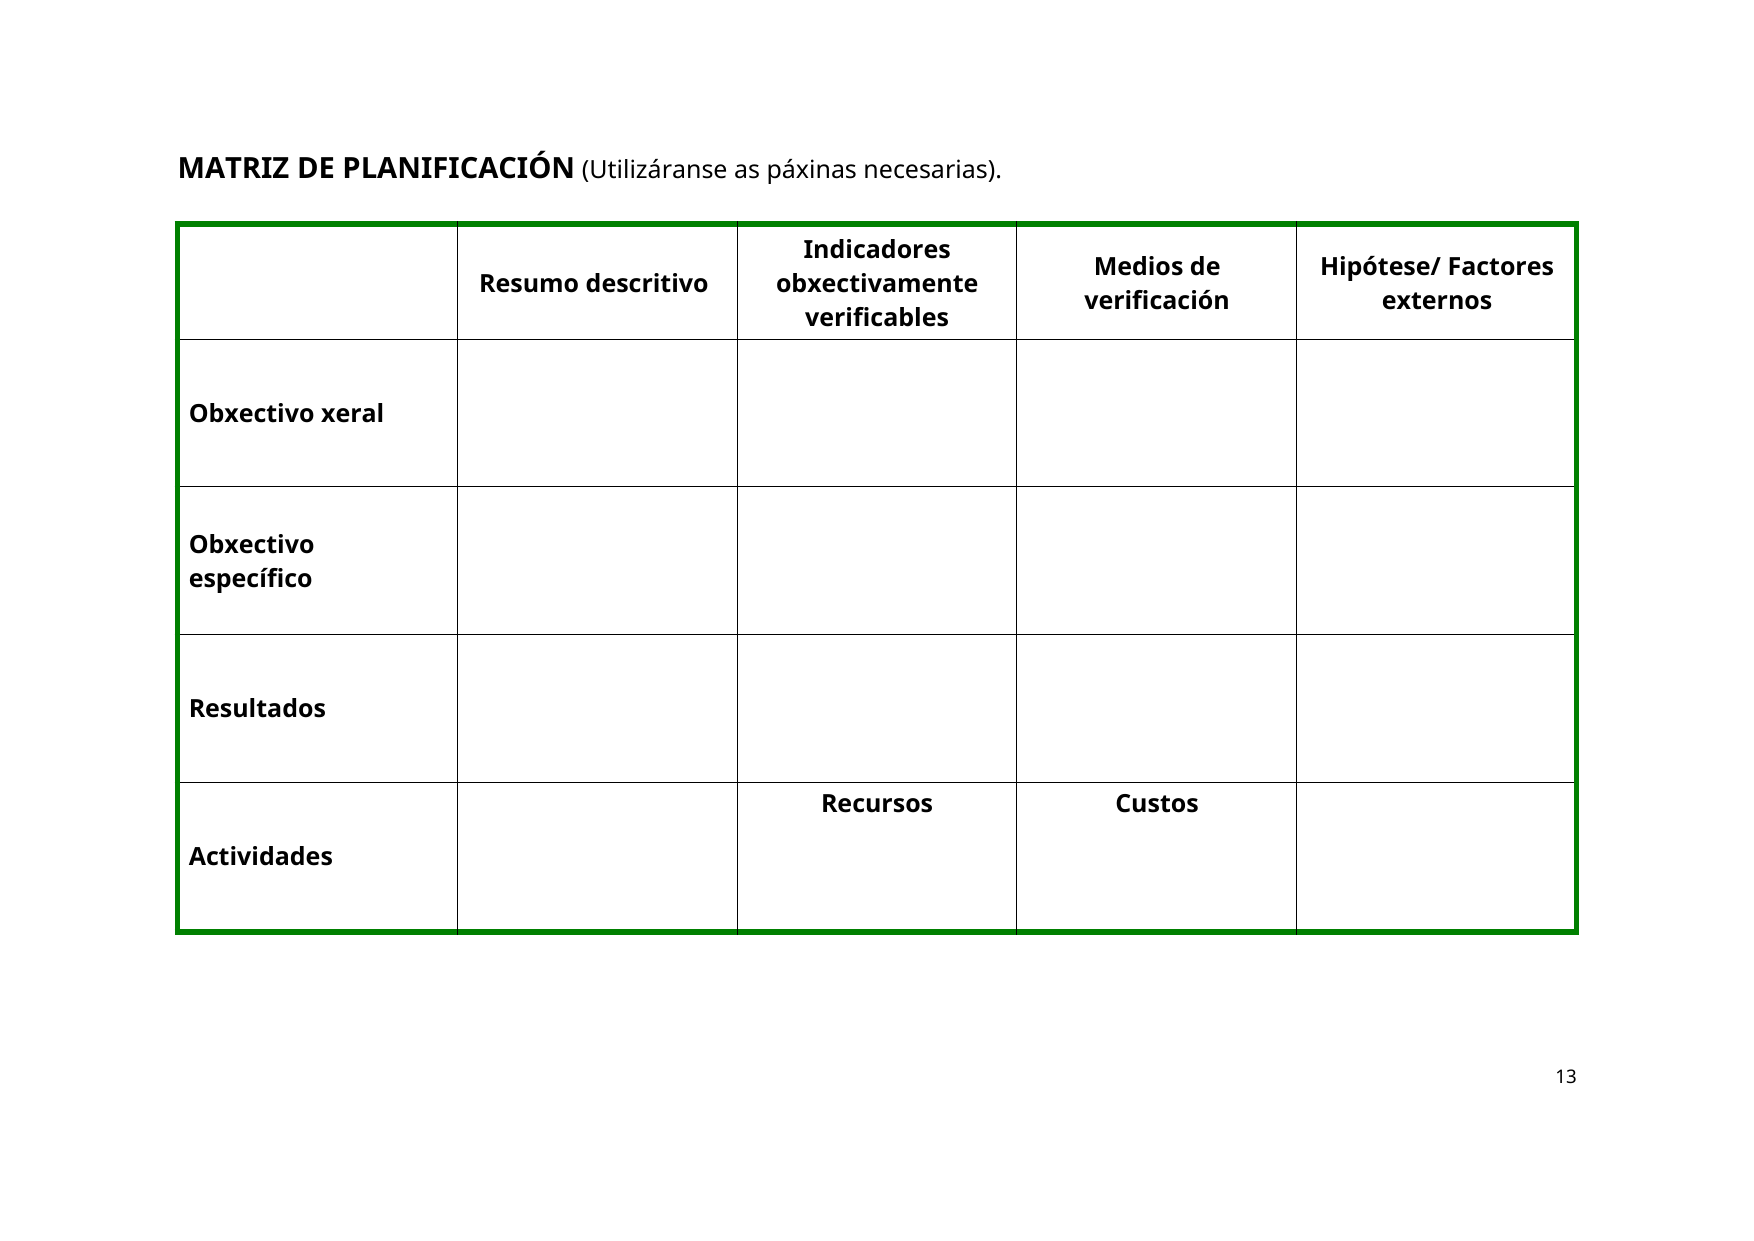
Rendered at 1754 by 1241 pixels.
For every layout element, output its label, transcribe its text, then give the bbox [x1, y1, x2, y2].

table_cell [1297, 635, 1574, 782]
table_cell Obxectivo xeral [180, 340, 457, 486]
table_cell [738, 340, 1016, 486]
table_cell [1297, 487, 1574, 634]
table_cell [1017, 635, 1296, 782]
table_cell [1297, 340, 1574, 486]
table_cell [1017, 340, 1296, 486]
table_cell [458, 487, 737, 634]
table_header Indicadores obxectivamente verificables [738, 227, 1016, 338]
table_cell Recursos [738, 783, 1016, 929]
table_cell [1017, 487, 1296, 634]
table_header [180, 227, 457, 338]
table_cell Resultados [180, 635, 457, 782]
table_cell Custos [1017, 783, 1296, 929]
table_cell [738, 487, 1016, 634]
table_cell Actividades [180, 783, 457, 929]
table_cell [458, 635, 737, 782]
table_cell [458, 783, 737, 929]
table_cell [458, 340, 737, 486]
table_cell [738, 635, 1016, 782]
table_cell Obxectivo específico [180, 487, 457, 634]
table_header Hipótese/ Factores externos [1297, 227, 1574, 338]
table_header Medios de verificación [1017, 227, 1296, 338]
table_header Resumo descritivo [458, 227, 737, 338]
table_cell [1297, 783, 1574, 929]
text MATRIZ DE PLANIFICACIÓN (Utilizáranse as páxinas necesarias). [177, 148, 1577, 187]
